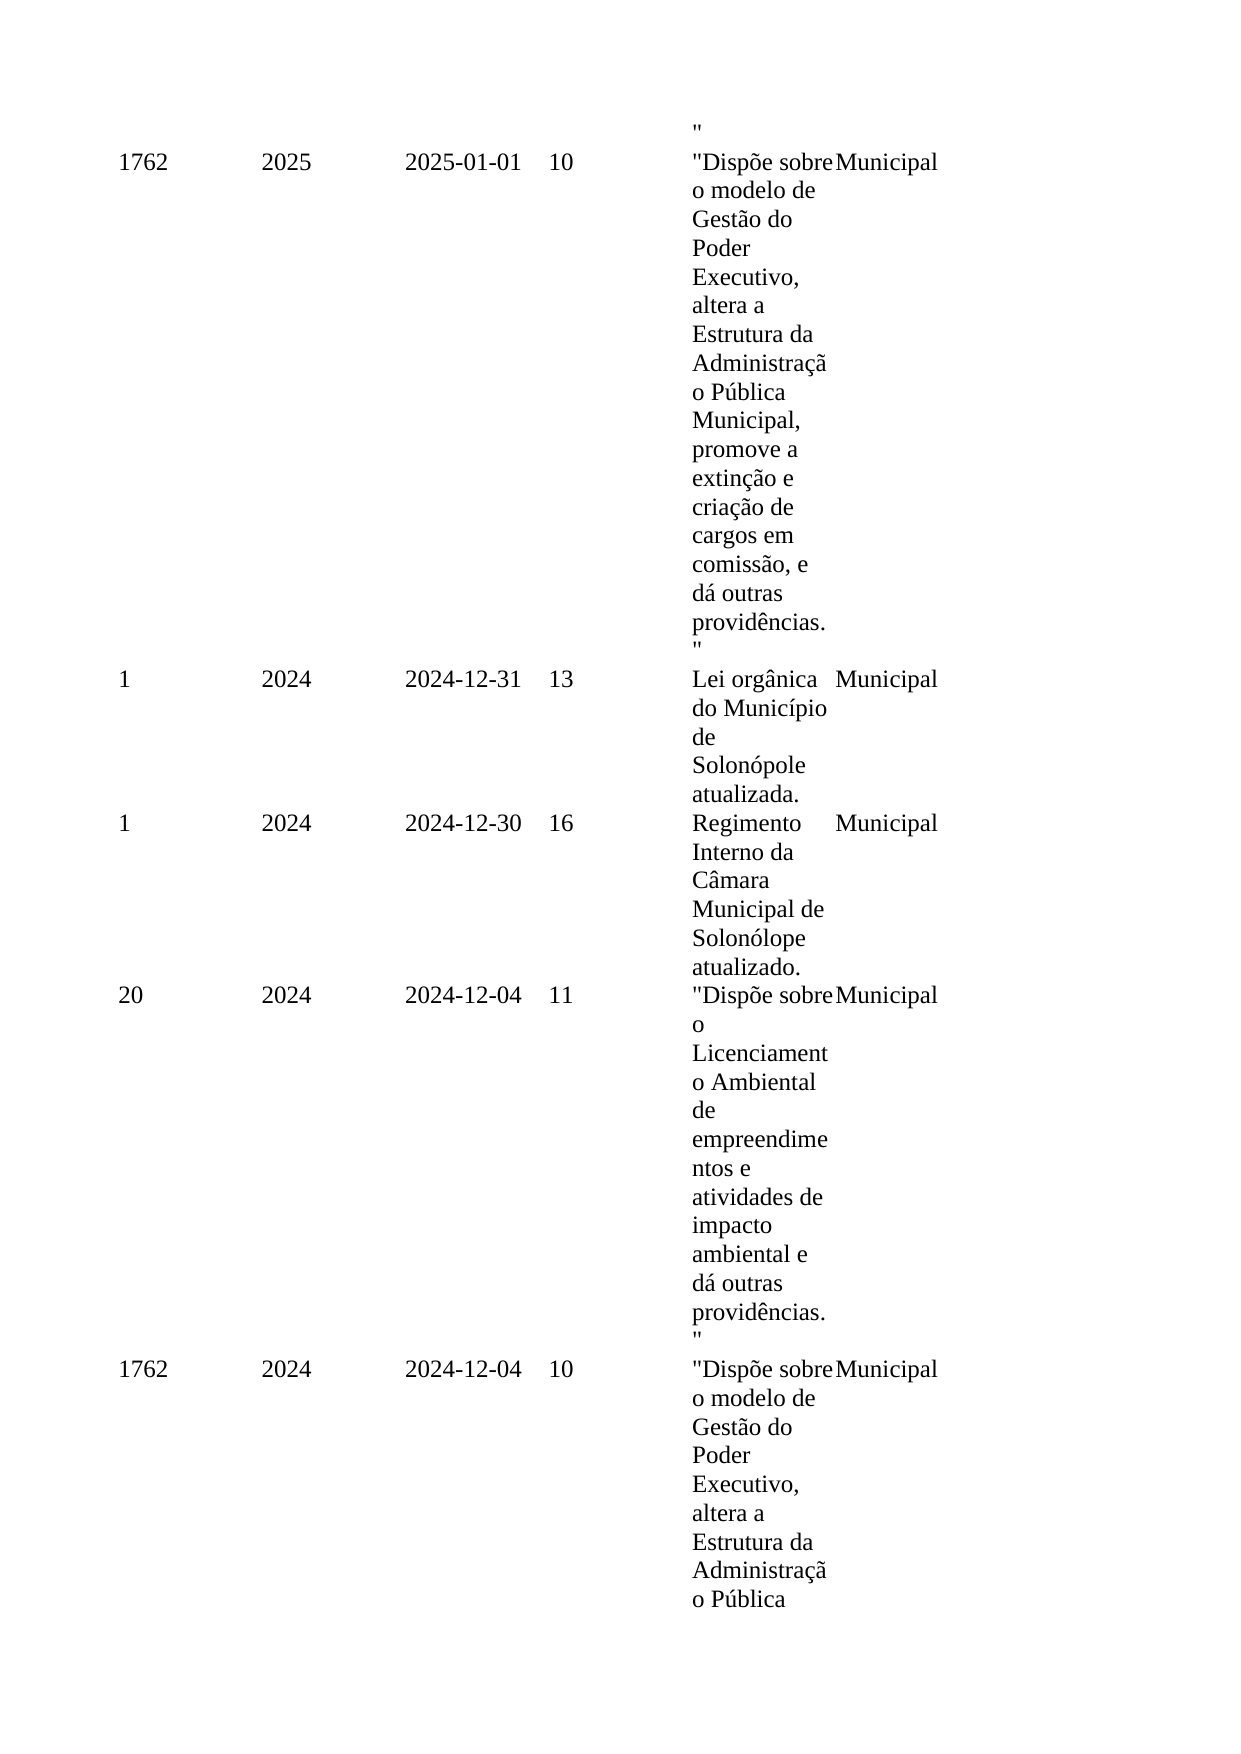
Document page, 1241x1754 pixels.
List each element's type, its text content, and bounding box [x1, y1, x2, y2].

table_cell [405, 118, 548, 147]
table_cell 2025-01-01 [405, 147, 548, 664]
table_cell 10 [548, 147, 692, 664]
table_cell [261, 118, 405, 147]
table_cell 16 [548, 808, 692, 981]
table_cell 2025 [261, 147, 405, 664]
table_cell Municipal [835, 808, 979, 981]
table_cell 1762 [118, 147, 261, 664]
table_cell 20 [118, 981, 261, 1354]
table_cell Municipal [835, 147, 979, 664]
table_cell Regimento Interno da Câmara Municipal de Solonólope atualizado. [692, 808, 835, 981]
table_cell "Dispõe sobre o modelo de Gestão do Poder Executivo, altera a Estrutura da Administração Pública [692, 1354, 835, 1613]
table_cell 2024-12-30 [405, 808, 548, 981]
table_cell 1 [118, 664, 261, 808]
table_cell 13 [548, 664, 692, 808]
table_cell 1 [118, 808, 261, 981]
table_cell 2024 [261, 808, 405, 981]
table_cell "Dispõe sobre o modelo de Gestão do Poder Executivo, altera a Estrutura da Administração Pública Municipal, promove a extinção e criação de cargos em comissão, e dá outras providências." [692, 147, 835, 664]
table_cell 1762 [118, 1354, 261, 1613]
table_cell 2024 [261, 1354, 405, 1613]
table_cell 2024 [261, 664, 405, 808]
table_cell 2024-12-31 [405, 664, 548, 808]
table_cell [979, 118, 1122, 147]
table_cell [979, 664, 1122, 808]
table_cell 11 [548, 981, 692, 1354]
table_cell Municipal [835, 981, 979, 1354]
table_cell [548, 118, 692, 147]
table_cell 2024 [261, 981, 405, 1354]
table_cell Municipal [835, 1354, 979, 1613]
table_cell [835, 118, 979, 147]
table_cell [118, 118, 261, 147]
table_cell 2024-12-04 [405, 1354, 548, 1613]
table_cell [979, 1354, 1122, 1613]
table_cell Municipal [835, 664, 979, 808]
table_cell [979, 808, 1122, 981]
table_cell 10 [548, 1354, 692, 1613]
table_cell 2024-12-04 [405, 981, 548, 1354]
table_cell [979, 147, 1122, 664]
table_cell "Dispõe sobre o Licenciamento Ambiental de empreendimentos e atividades de impacto ambiental e dá outras providências." [692, 981, 835, 1354]
table_cell " [692, 118, 835, 147]
table_cell [979, 981, 1122, 1354]
table_cell Lei orgânica do Município de Solonópole atualizada. [692, 664, 835, 808]
